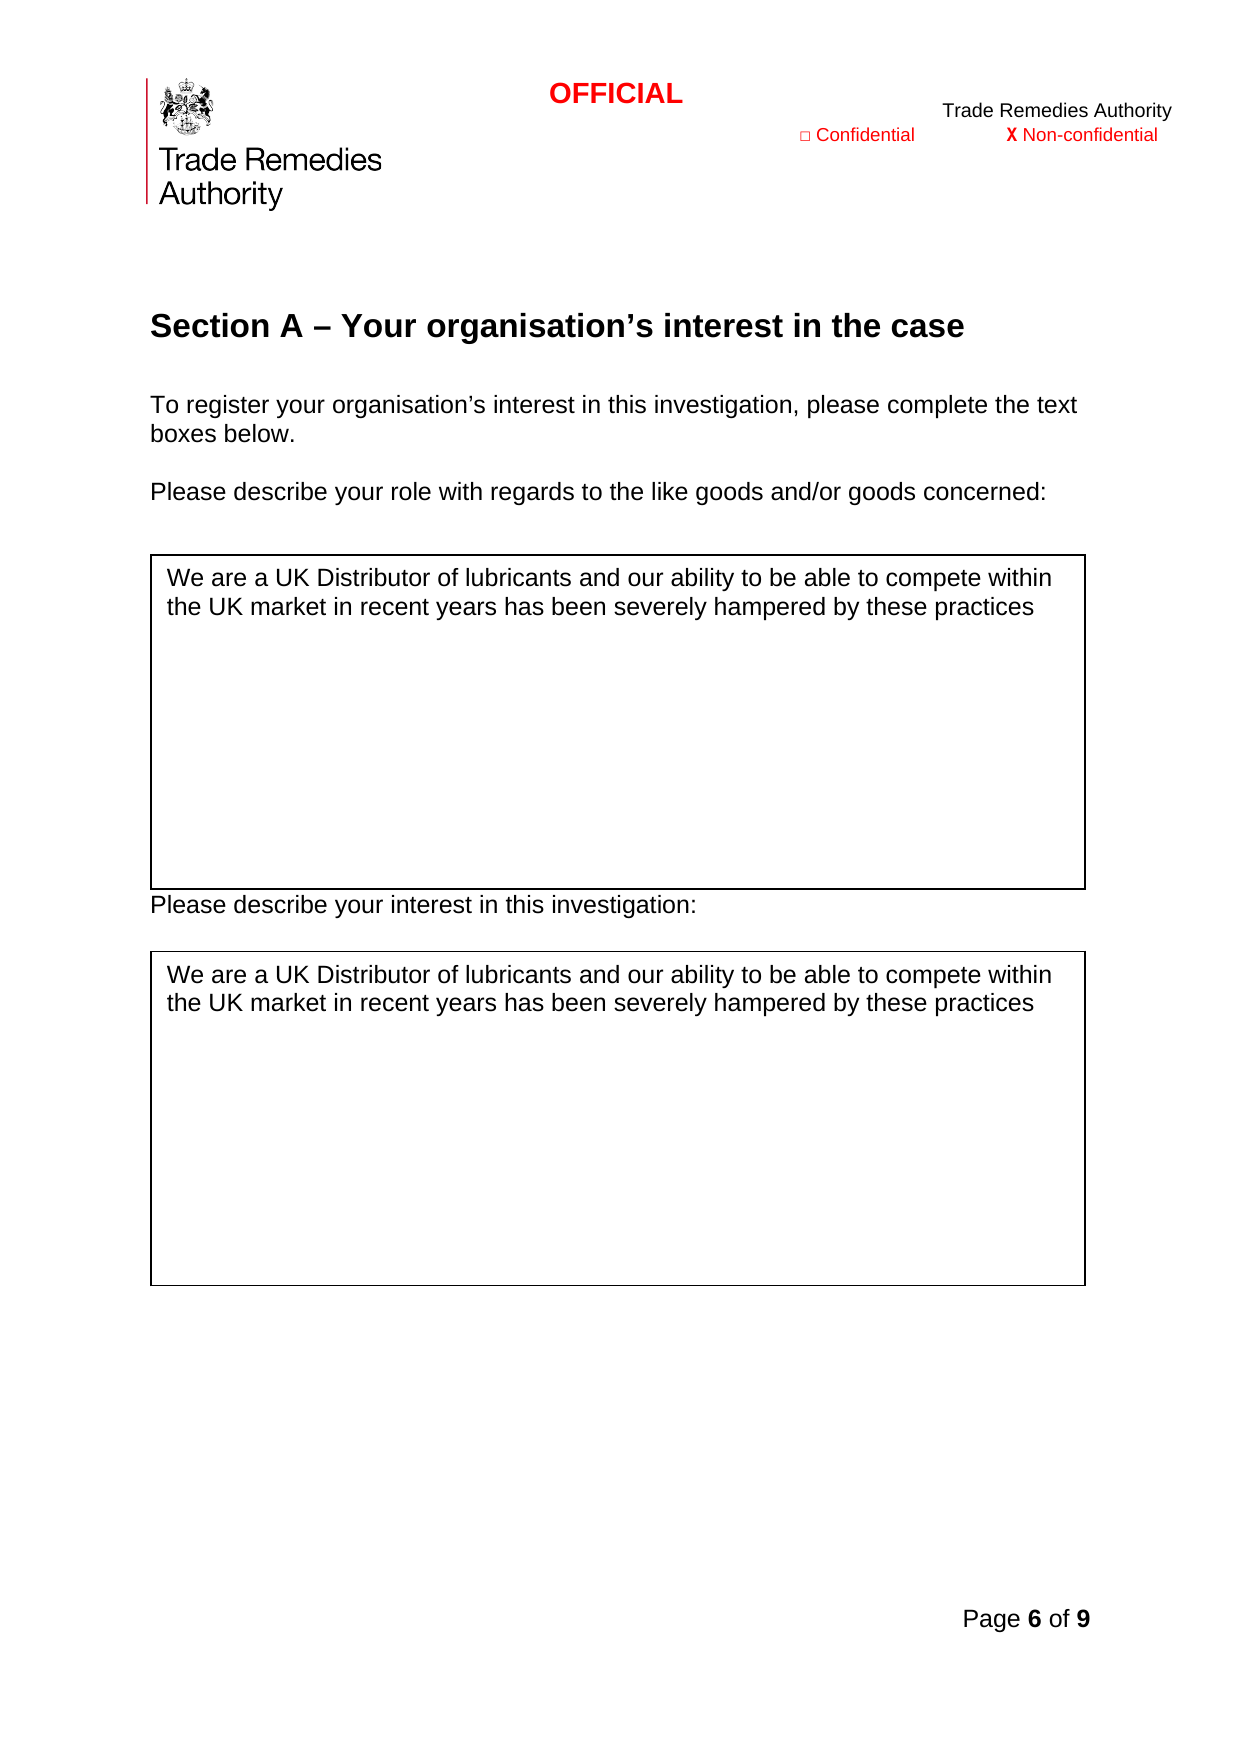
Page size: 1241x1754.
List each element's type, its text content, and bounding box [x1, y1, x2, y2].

text Please describe your role with regards to the like goods and/or goods concerned: [150, 476, 1090, 505]
text We are a UK Distributor of lubricants and our ability to be able to compete within the UK market in recent years has been severely hampered by these practices [167, 563, 1069, 620]
subtitle Section A – Your organisation’s interest in the case [150, 306, 1090, 345]
text Please describe your interest in this investigation: [150, 591, 1090, 918]
text We are a UK Distributor of lubricants and our ability to be able to compete within the UK market in recent years has been severely hampered by these practices [167, 960, 1069, 1017]
text To register your organisation’s interest in this investigation, please complete the text boxes below. [150, 390, 1090, 448]
